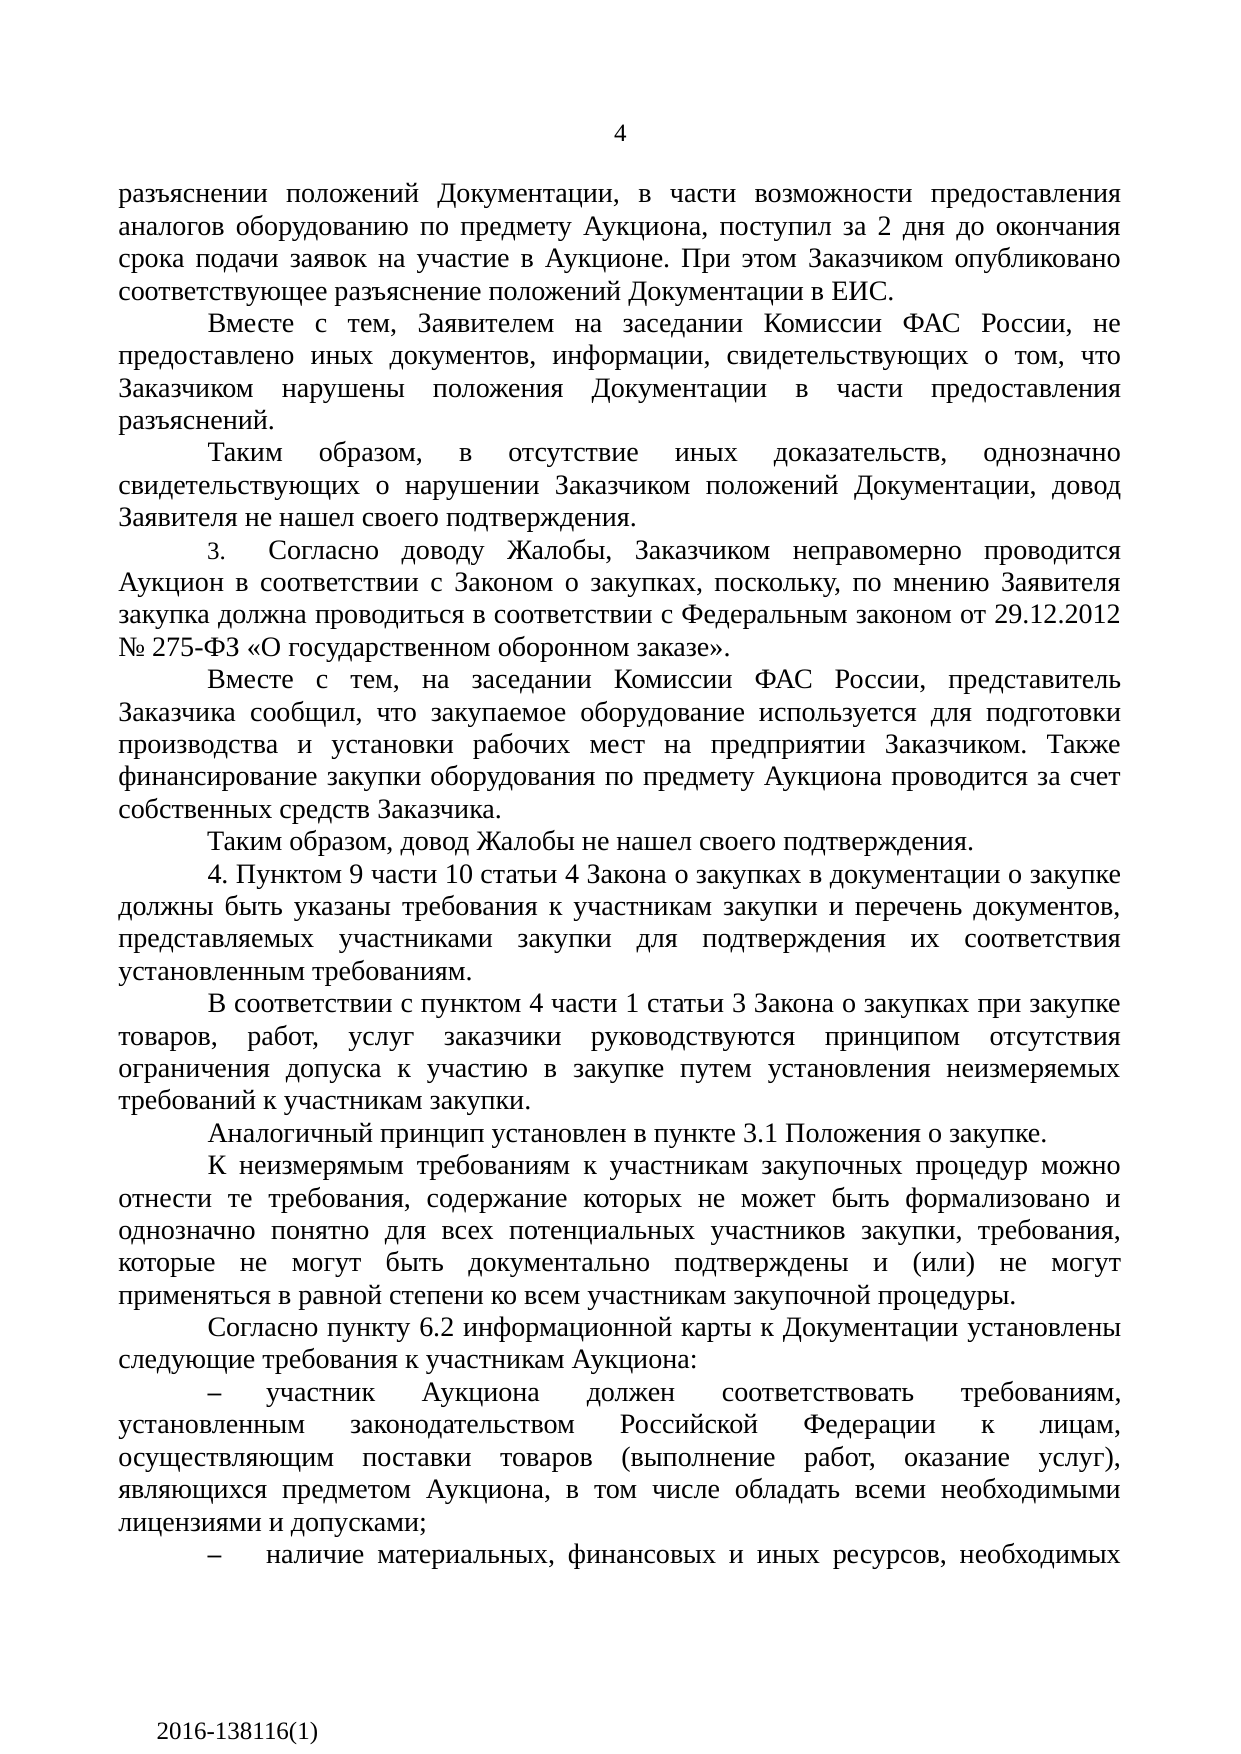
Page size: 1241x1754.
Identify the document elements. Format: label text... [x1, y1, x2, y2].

list наличие материальных, финансовых и иных ресурсов, необходимых [118, 1537, 1122, 1569]
text разъяснении положений Документации, в части возможности предоставления аналогов оборудованию по предмету Аукциона, поступил за 2 дня до окончания срока подачи заявок на участие в Аукционе. При этом Заказчиком опубликовано соответствующее разъяснение положений Документации в ЕИС. [118, 176, 1122, 306]
list участник Аукциона должен соответствовать требованиям, установленным законодательством Российской Федерации к лицам, осуществляющим поставки товаров (выполнение работ, оказание услуг), являющихся предметом Аукциона, в том числе обладать всеми необходимыми лицензиями и допусками; [118, 1375, 1122, 1537]
text Аналогичный принцип установлен в пункте 3.1 Положения о закупке. [118, 1116, 1122, 1148]
text В соответствии с пунктом 4 части 1 статьи 3 Закона о закупках при закупке товаров, работ, услуг заказчики руководствуются принципом отсутствия ограничения допуска к участию в закупке путем установления неизмеряемых требований к участникам закупки. [118, 986, 1122, 1116]
list Согласно доводу Жалобы, Заказчиком неправомерно проводится Аукцион в соответствии с Законом о закупках, поскольку, по мнению Заявителя закупка должна проводиться в соответствии с Федеральным законом от 29.12.2012 № 275-ФЗ «О государственном оборонном заказе». [118, 533, 1122, 662]
text Таким образом, довод Жалобы не нашел своего подтверждения. [118, 824, 1122, 857]
text Вместе с тем, на заседании Комиссии ФАС России, представитель Заказчика сообщил, что закупаемое оборудование используется для подготовки производства и установки рабочих мест на предприятии Заказчиком. Также финансирование закупки оборудования по предмету Аукциона проводится за счет собственных средств Заказчика. [118, 662, 1122, 824]
text К неизмерямым требованиям к участникам закупочных процедур можно отнести те требования, содержание которых не может быть формализовано и однозначно понятно для всех потенциальных участников закупки, требования, которые не могут быть документально подтверждены и (или) не могут применяться в равной степени ко всем участникам закупочной процедуры. [118, 1148, 1122, 1310]
text Согласно пункту 6.2 информационной карты к Документации установлены следующие требования к участникам Аукциона: [118, 1310, 1122, 1375]
text 4. Пунктом 9 части 10 статьи 4 Закона о закупках в документации о закупке должны быть указаны требования к участникам закупки и перечень документов, представляемых участниками закупки для подтверждения их соответствия установленным требованиям. [118, 857, 1122, 986]
text Таким образом, в отсутствие иных доказательств, однозначно свидетельствующих о нарушении Заказчиком положений Документации, довод Заявителя не нашел своего подтверждения. [118, 436, 1122, 533]
text Вместе с тем, Заявителем на заседании Комиссии ФАС России, не предоставлено иных документов, информации, свидетельствующих о том, что Заказчиком нарушены положения Документации в части предоставления разъяснений. [118, 306, 1122, 436]
